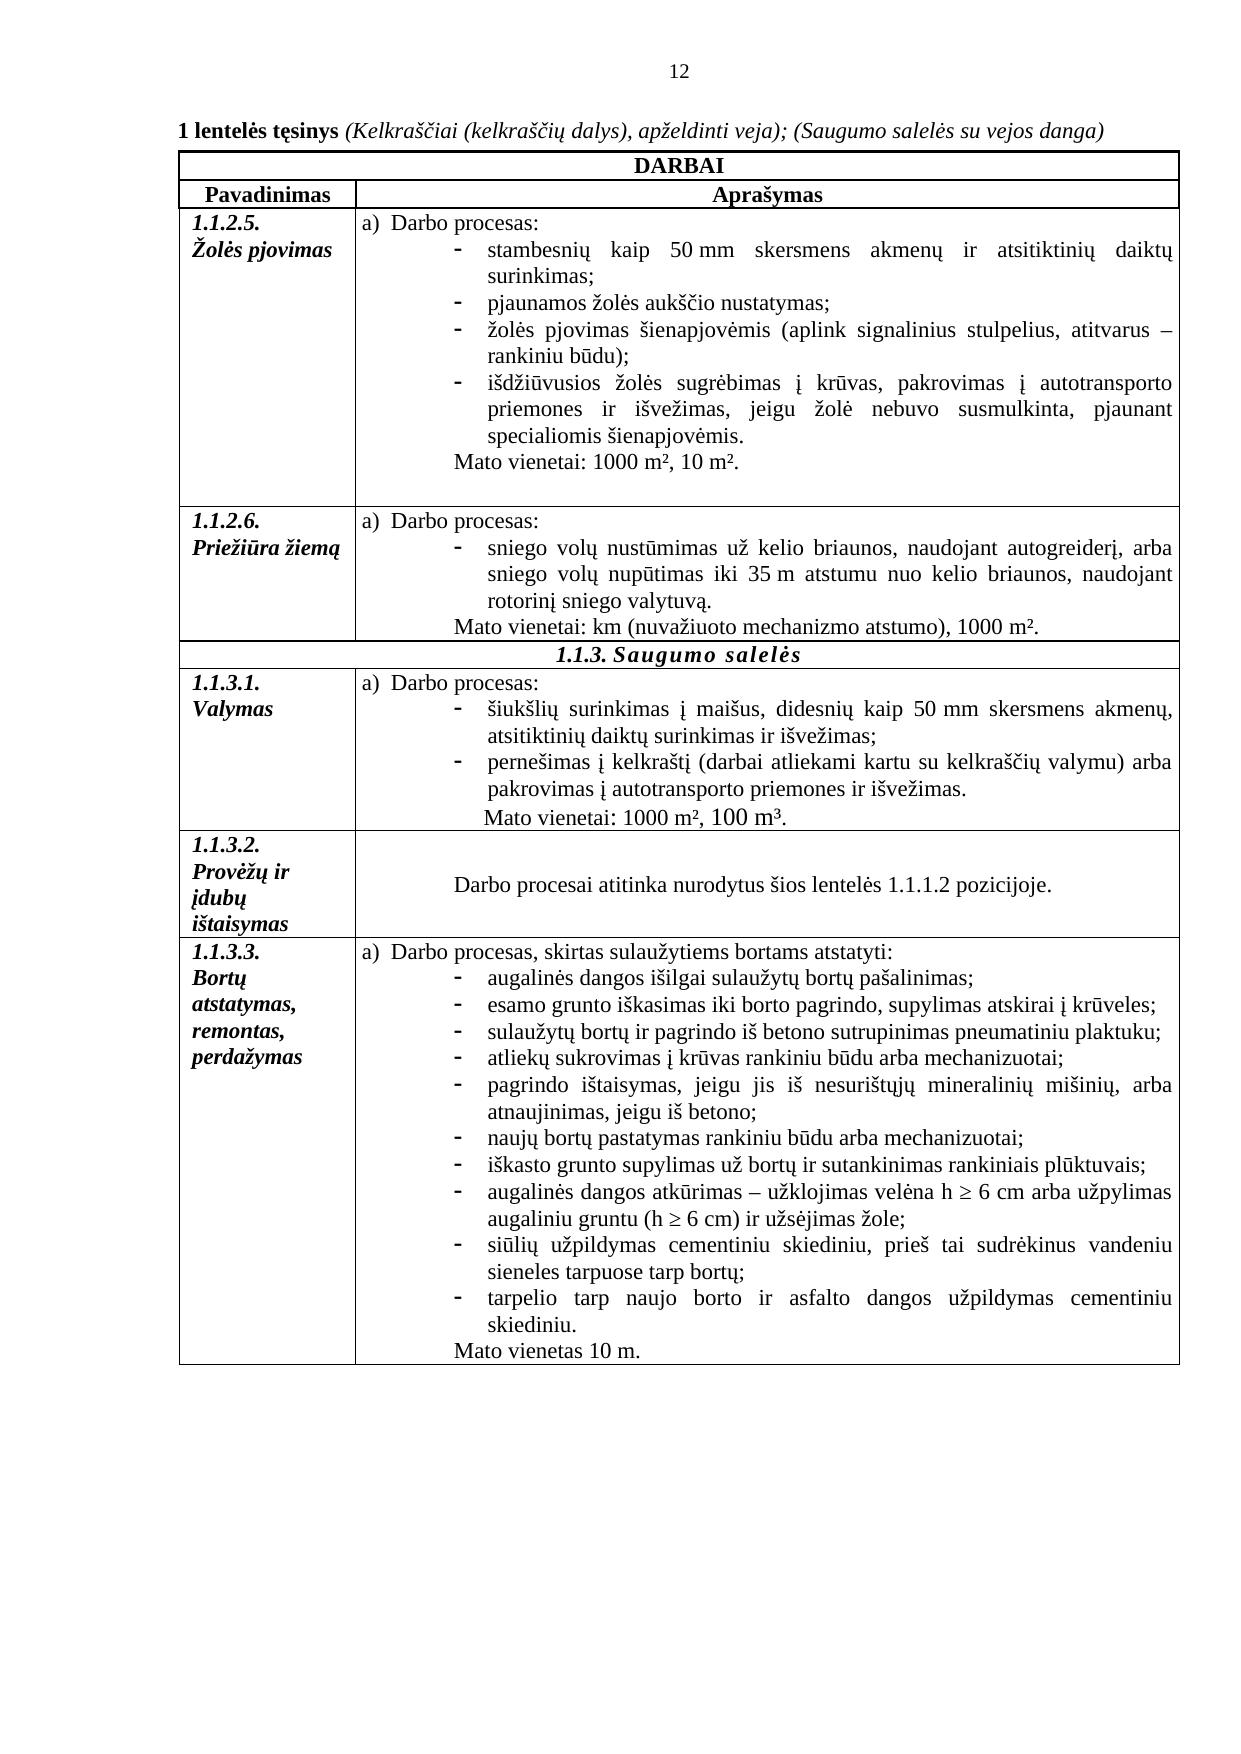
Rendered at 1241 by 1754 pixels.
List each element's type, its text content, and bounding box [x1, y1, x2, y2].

table_cell 1.1.2.5. Žolės pjovimas [180, 209, 355, 506]
table_cell Darbo procesai atitinka nurodytus šios lentelės 1.1.1.2 pozicijoje. [356, 831, 1179, 937]
table_cell Pavadinimas [180, 181, 355, 207]
table_cell a) Darbo procesas:  šiukšlių surinkimas į maišus, didesnių kaip 50 mm skersmens akmenų, atsitiktinių daiktų surinkimas ir išvežimas;  pernešimas į kelkraštį (darbai atliekami kartu su kelkraščių valymu) arba pakrovimas į autotransporto priemones ir išvežimas. Mato vienetai: 1000 m², 100 m³. [356, 669, 1179, 830]
table_cell a) Darbo procesas:  stambesnių kaip 50 mm skersmens akmenų ir atsitiktinių daiktų surinkimas;  pjaunamos žolės aukščio nustatymas;  žolės pjovimas šienapjovėmis (aplink signalinius stulpelius, atitvarus – rankiniu būdu);  išdžiūvusios žolės sugrėbimas į krūvas, pakrovimas į autotransporto priemones ir išvežimas, jeigu žolė nebuvo susmulkinta, pjaunant specialiomis šienapjovėmis. Mato vienetai: 1000 m², 10 m². [356, 209, 1179, 506]
table_cell 1.1.2.6. Priežiūra žiemą [180, 507, 355, 639]
table_cell 1.1.3.2. Provėžų ir įdubų ištaisymas [180, 831, 355, 937]
table_cell Aprašymas [357, 181, 1178, 207]
table_cell 1.1.3.3. Bortų atstatymas, remontas, perdažymas [180, 938, 355, 1364]
table_header DARBAI [180, 153, 1178, 179]
table_cell a) Darbo procesas, skirtas sulaužytiems bortams atstatyti:  augalinės dangos išilgai sulaužytų bortų pašalinimas;  esamo grunto iškasimas iki borto pagrindo, supylimas atskirai į krūveles;  sulaužytų bortų ir pagrindo iš betono sutrupinimas pneumatiniu plaktuku;  atliekų sukrovimas į krūvas rankiniu būdu arba mechanizuotai;  pagrindo ištaisymas, jeigu jis iš nesurištųjų mineralinių mišinių, arba atnaujinimas, jeigu iš betono;  naujų bortų pastatymas rankiniu būdu arba mechanizuotai;  iškasto grunto supylimas už bortų ir sutankinimas rankiniais plūktuvais;  augalinės dangos atkūrimas – užklojimas velėna h ≥ 6 cm arba užpylimas augaliniu gruntu (h ≥ 6 cm) ir užsėjimas žole;  siūlių užpildymas cementiniu skiediniu, prieš tai sudrėkinus vandeniu sieneles tarpuose tarp bortų;  tarpelio tarp naujo borto ir asfalto dangos užpildymas cementiniu skiediniu. Mato vienetas 10 m. [356, 938, 1179, 1364]
text 1 lentelės tęsinys (Kelkraščiai (kelkraščių dalys), apželdinti veja); (Saugumo salelės su vejos danga) [177, 118, 1181, 143]
table_cell 1.1.3.1. Valymas [180, 669, 355, 830]
table_cell a) Darbo procesas:  sniego volų nustūmimas už kelio briaunos, naudojant autogreiderį, arba sniego volų nupūtimas iki 35 m atstumu nuo kelio briaunos, naudojant rotorinį sniego valytuvą. Mato vienetai: km (nuvažiuoto mechanizmo atstumo), 1000 m². [356, 507, 1179, 639]
table_cell 1.1.3. Saugumo salelės [180, 642, 1179, 668]
